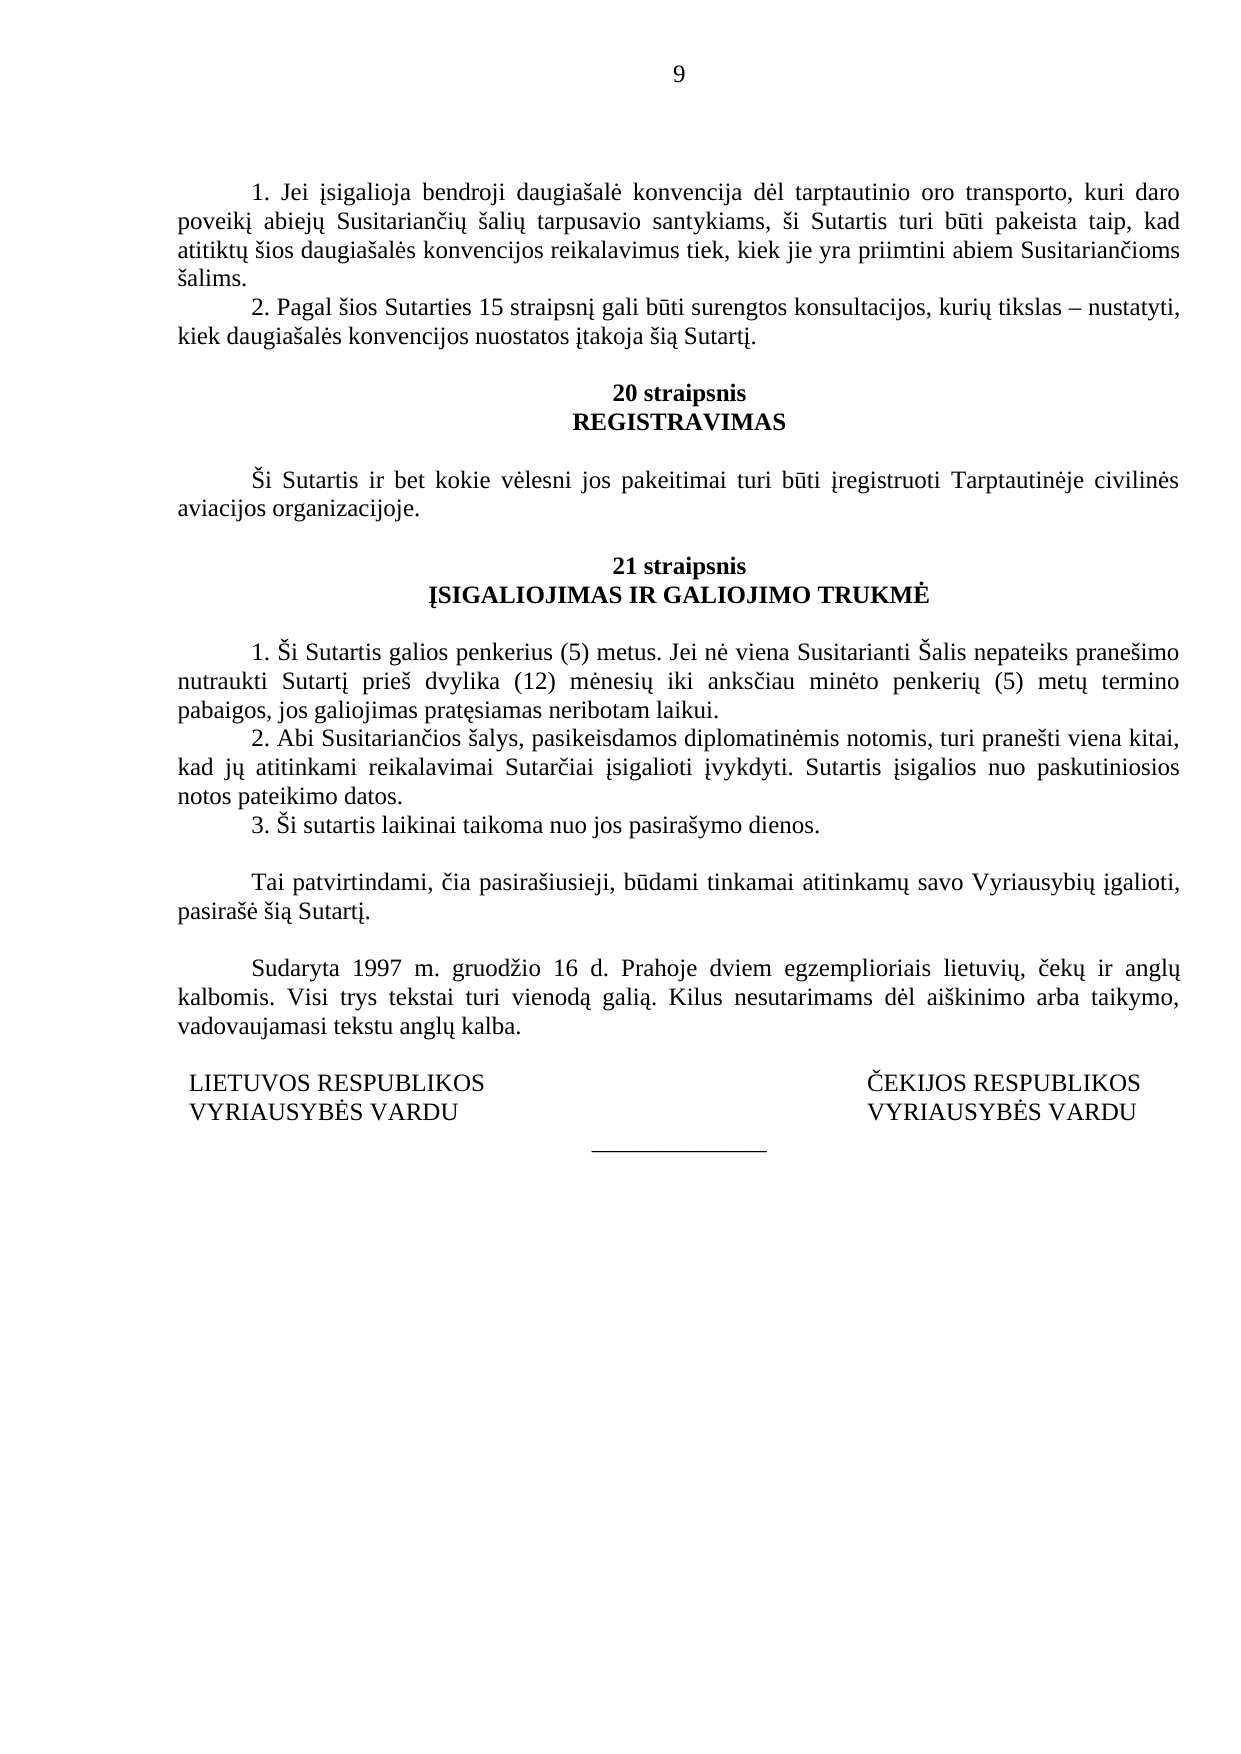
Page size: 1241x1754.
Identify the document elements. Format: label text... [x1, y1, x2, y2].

text 3. Ši sutartis laikinai taikoma nuo jos pasirašymo dienos. [177, 810, 1181, 838]
text 1. Jei įsigalioja bendroji daugiašalė konvencija dėl tarptautinio oro transporto, kuri daro poveikį abiejų Susitariančių šalių tarpusavio santykiams, ši Sutartis turi būti pakeista taip, kad atitiktų šios daugiašalės konvencijos reikalavimus tiek, kiek jie yra priimtini abiem Susitariančioms šalims. [177, 177, 1181, 292]
text Sudaryta 1997 m. gruodžio 16 d. Prahoje dviem egzemplioriais lietuvių, čekų ir anglų kalbomis. Visi trys tekstai turi vienodą galią. Kilus nesutarimams dėl aiškinimo arba taikymo, vadovaujamasi tekstu anglų kalba. [177, 953, 1181, 1040]
text ĮSIGALIOJIMAS IR GALIOJIMO TRUKMĖ [177, 580, 1181, 608]
text Ši Sutartis ir bet kokie vėlesni jos pakeitimai turi būti įregistruoti Tarptautinėje civilinės aviacijos organizacijoje. [177, 465, 1181, 522]
text 2. Pagal šios Sutarties 15 straipsnį gali būti surengtos konsultacijos, kurių tikslas – nustatyti, kiek daugiašalės konvencijos nuostatos įtakoja šią Sutartį. [177, 292, 1181, 350]
text 2. Abi Susitariančios šalys, pasikeisdamos diplomatinėmis notomis, turi pranešti viena kitai, kad jų atitinkami reikalavimai Sutarčiai įsigalioti įvykdyti. Sutartis įsigalios nuo paskutiniosios notos pateikimo datos. [177, 723, 1181, 810]
text 20 straipsnis [177, 378, 1181, 407]
text REGISTRAVIMAS [177, 407, 1181, 436]
table_header ČEKIJOS RESPUBLIKOS VYRIAUSYBĖS VARDU [675, 1069, 1181, 1126]
text 1. Ši Sutartis galios penkerius (5) metus. Jei nė viena Susitarianti Šalis nepateiks pranešimo nutraukti Sutartį prieš dvylika (12) mėnesių iki anksčiau minėto penkerių (5) metų termino pabaigos, jos galiojimas pratęsiamas neribotam laikui. [177, 637, 1181, 723]
text ______________ [177, 1126, 1181, 1155]
text Tai patvirtindami, čia pasirašiusieji, būdami tinkamai atitinkamų savo Vyriausybių įgalioti, pasirašė šią Sutartį. [177, 867, 1181, 925]
text 21 straipsnis [177, 551, 1181, 580]
table_header LIETUVOS RESPUBLIKOS VYRIAUSYBĖS VARDU [177, 1069, 675, 1126]
